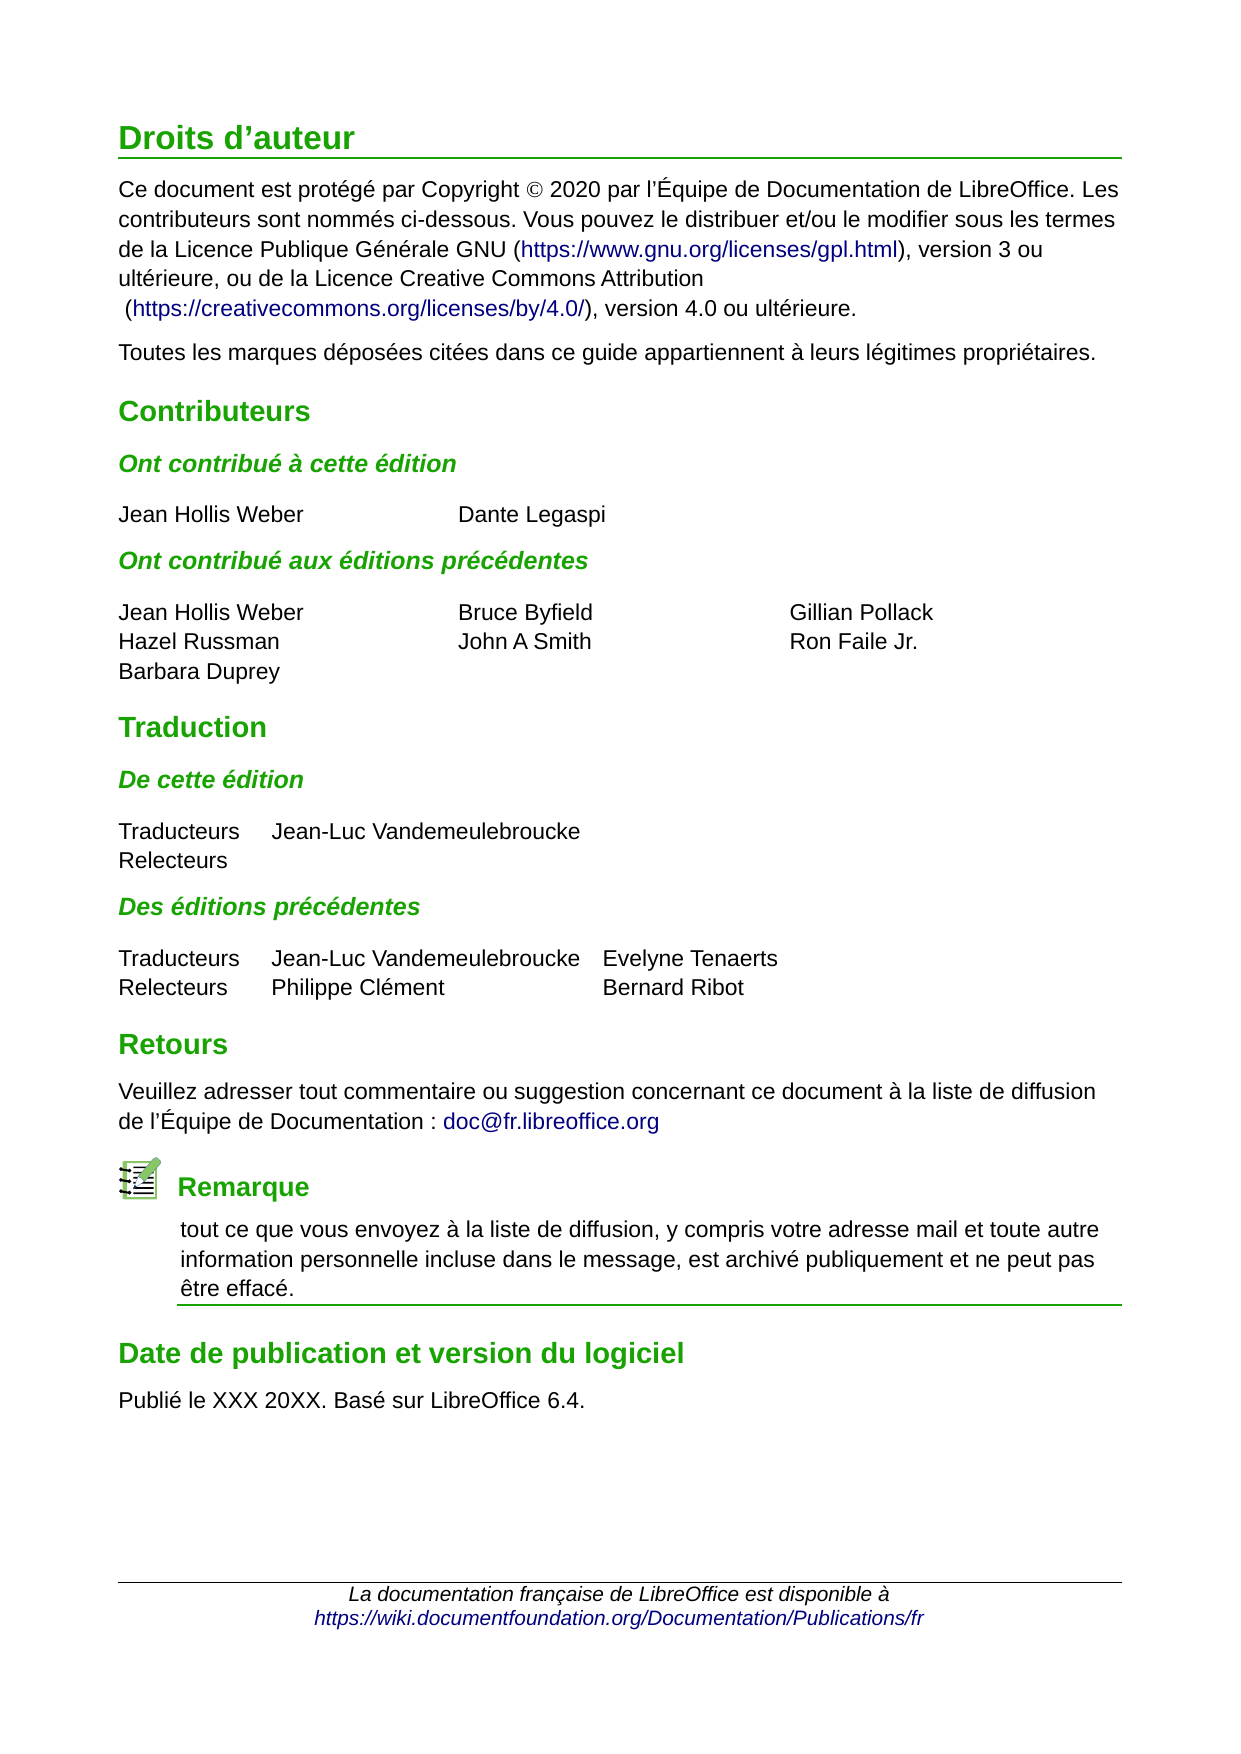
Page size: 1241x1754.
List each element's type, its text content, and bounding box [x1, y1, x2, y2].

text Date de publication et version du logiciel [118, 1336, 1122, 1369]
text Ont contribué aux éditions précédentes [118, 546, 1122, 575]
table_header Jean Hollis Weber [118, 596, 458, 625]
table_cell [862, 844, 1122, 874]
table_header Traducteurs [118, 942, 271, 971]
list Remarque [118, 1156, 1122, 1203]
table_header Bruce Byfield [458, 596, 789, 625]
table_cell Relecteurs [118, 844, 271, 874]
table_header Jean-Luc Vandemeulebroucke [271, 942, 602, 971]
table_header Jean-Luc Vandemeulebroucke [271, 815, 602, 844]
table_cell [458, 655, 789, 684]
table_cell [789, 655, 1122, 684]
table_cell John A Smith [458, 625, 789, 655]
table_header [862, 815, 1122, 844]
table_header Gillian Pollack [789, 596, 1122, 625]
text Ont contribué à cette édition [118, 448, 1122, 478]
table_cell [602, 844, 862, 874]
table_header Traducteurs [118, 815, 271, 844]
table_header [789, 498, 1122, 528]
text Publié le XXX 20XX. Basé sur LibreOffice 6.4. [118, 1384, 1122, 1413]
table_cell Hazel Russman [118, 625, 458, 655]
table_header Dante Legaspi [458, 498, 789, 528]
text Toutes les marques déposées citées dans ce guide appartiennent à leurs légitimes propriétaires. [118, 335, 1122, 365]
text Traduction [118, 711, 1122, 744]
text Retours [118, 1027, 1122, 1061]
table_cell [271, 844, 602, 874]
table_cell [803, 971, 1122, 1001]
table_cell Ron Faile Jr. [789, 625, 1122, 655]
table_header Evelyne Tenaerts [603, 942, 803, 971]
text Ce document est protégé par Copyright © 2020 par l’Équipe de Documentation de LibreOffice. Les contributeurs sont nommés ci-dessous. Vous pouvez le distribuer et/ou le modifier sous les termes de la Licence Publique Générale GNU (https://www.gnu.org/licenses/gpl.html), version 3 ou ultérieure, ou de la Licence Creative Commons Attribution (https://creativecommons.org/licenses/by/4.0/), version 4.0 ou ultérieure. [118, 173, 1122, 321]
text tout ce que vous envoyez à la liste de diffusion, y compris votre adresse mail et toute autre information personnelle incluse dans le message, est archivé publiquement et ne peut pas être effacé. [177, 1210, 1122, 1304]
table_header [602, 815, 862, 844]
table_cell Barbara Duprey [118, 655, 458, 684]
text De cette édition [118, 764, 1122, 794]
text Veuillez adresser tout commentaire ou suggestion concernant ce document à la liste de diffusion de l’Équipe de Documentation : doc@fr.libreoffice.org [118, 1075, 1122, 1134]
table_cell Bernard Ribot [603, 971, 803, 1001]
table_cell Philippe Clément [271, 971, 602, 1001]
table_header [803, 942, 1122, 971]
table_header Jean Hollis Weber [118, 498, 458, 528]
text Contributeurs [118, 394, 1122, 428]
text Droits d’auteur [118, 118, 1122, 157]
table_cell Relecteurs [118, 971, 271, 1001]
text Des éditions précédentes [118, 891, 1122, 921]
